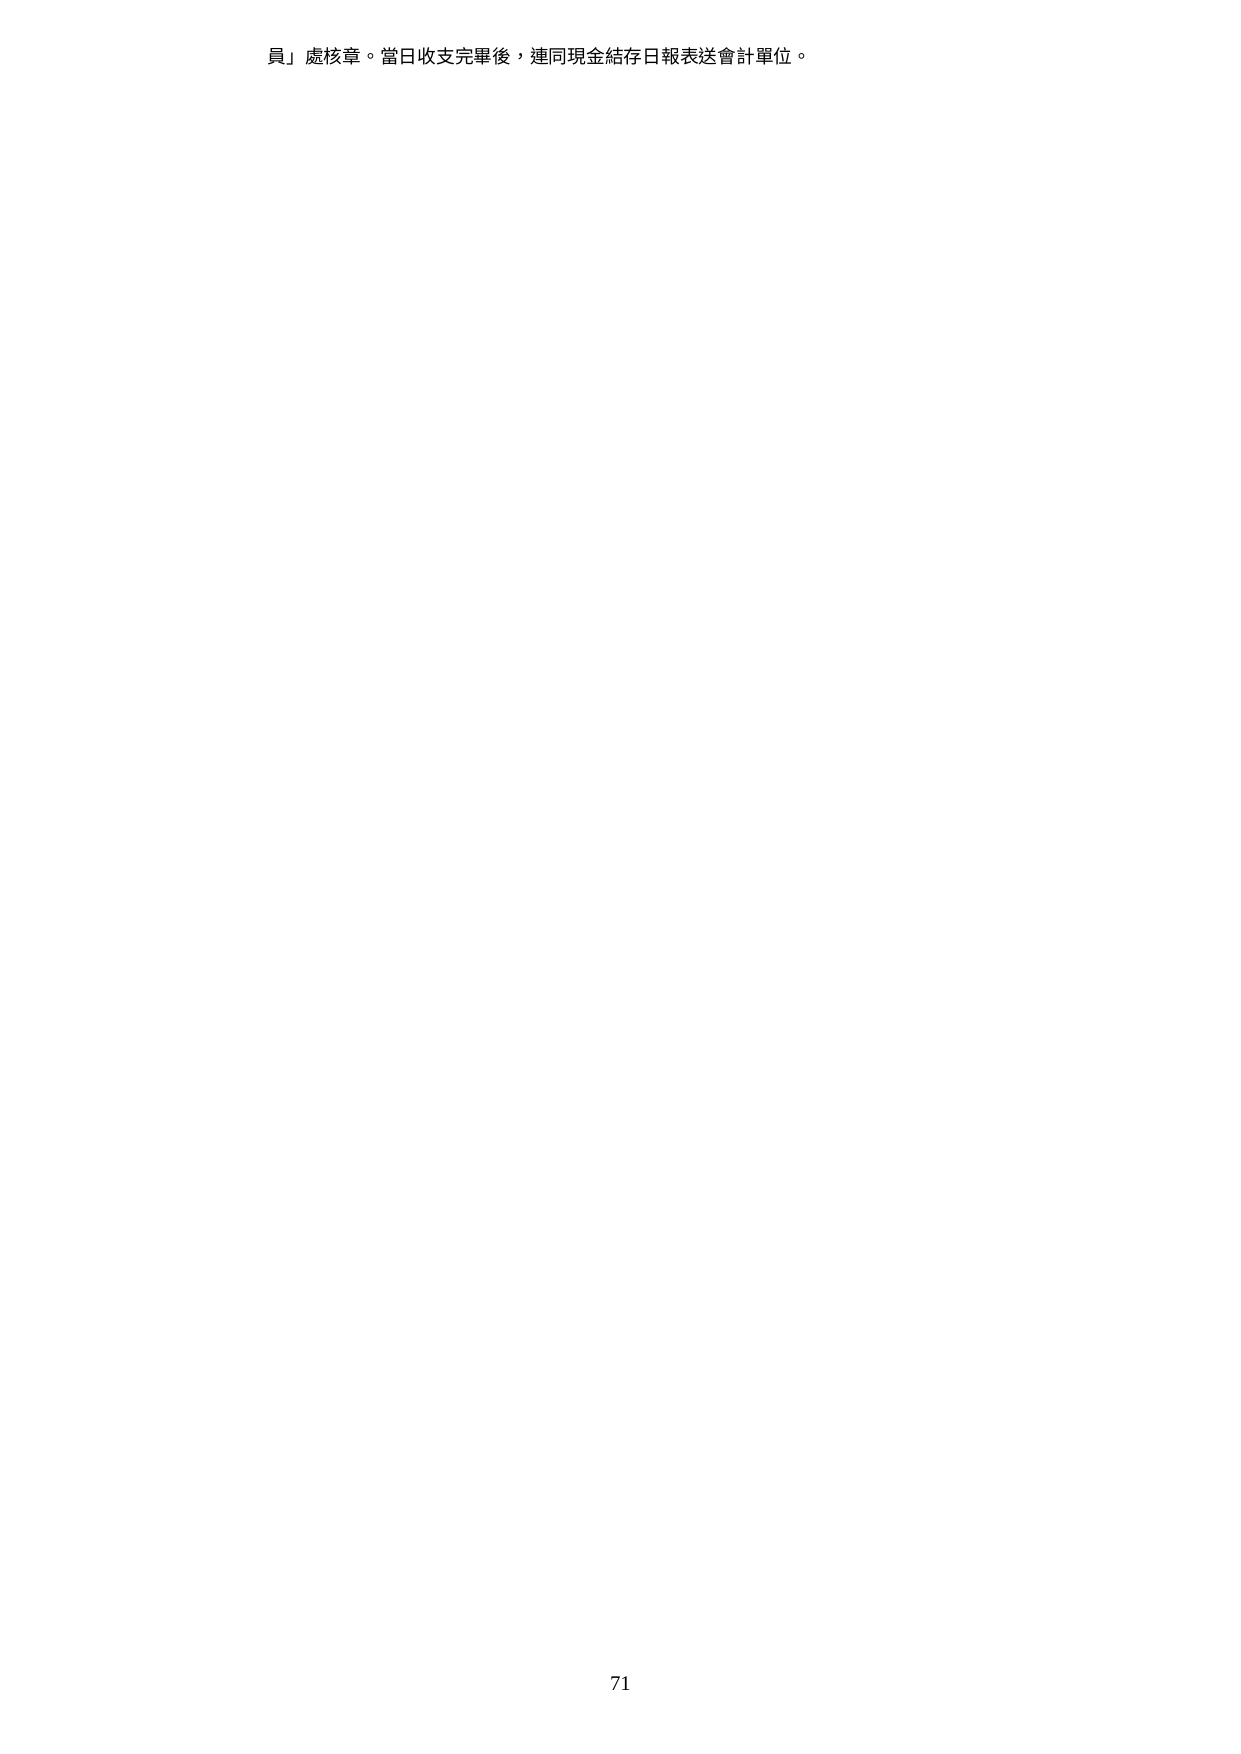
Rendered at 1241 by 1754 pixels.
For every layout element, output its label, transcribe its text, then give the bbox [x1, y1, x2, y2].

text 員」處核章。當日收支完畢後，連同現金結存日報表送會計單位。 [247, 43, 1066, 68]
